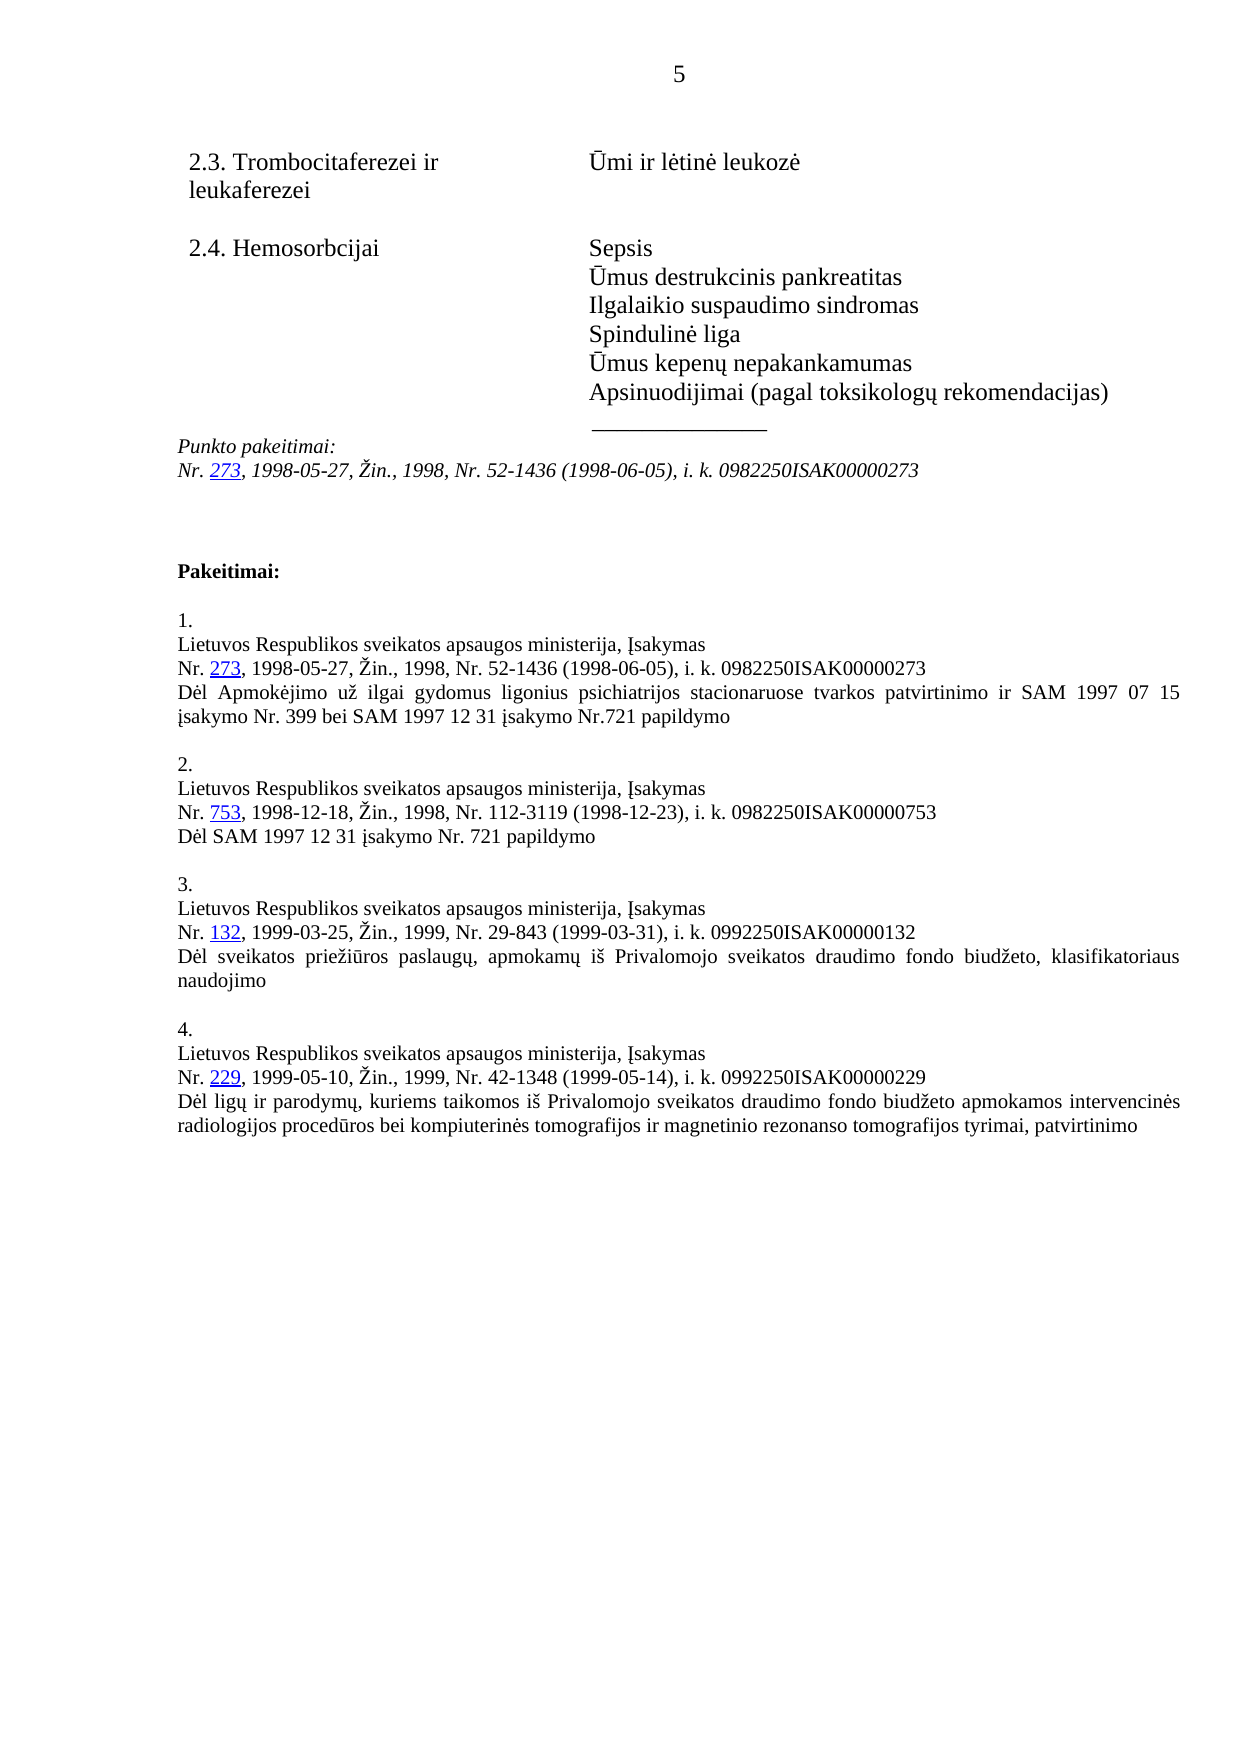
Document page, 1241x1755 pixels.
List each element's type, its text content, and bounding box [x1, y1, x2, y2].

text 4. [177, 1017, 1181, 1041]
text 1. [177, 607, 1181, 632]
text ______________ [177, 406, 1181, 434]
text Punkto pakeitimai: [177, 434, 1181, 458]
text Nr. 273, 1998-05-27, Žin., 1998, Nr. 52-1436 (1998-06-05), i. k. 0982250ISAK00000273 [177, 458, 1181, 482]
text 3. [177, 872, 1181, 896]
text Lietuvos Respublikos sveikatos apsaugos ministerija, Įsakymas [177, 632, 1181, 656]
text Dėl Apmokėjimo už ilgai gydomus ligonius psichiatrijos stacionaruose tvarkos patvirtinimo ir SAM 1997 07 15 įsakymo Nr. 399 bei SAM 1997 12 31 įsakymo Nr.721 papildymo [177, 680, 1181, 728]
table_cell Ūmus kepenų nepakankamumas [578, 348, 1181, 377]
table_cell [177, 262, 577, 291]
table_cell [177, 118, 577, 147]
table_cell [177, 348, 577, 377]
text Dėl ligų ir parodymų, kuriems taikomos iš Privalomojo sveikatos draudimo fondo biudžeto apmokamos intervencinės radiologijos procedūros bei kompiuterinės tomografijos ir magnetinio rezonanso tomografijos tyrimai, patvirtinimo [177, 1089, 1181, 1137]
table_cell Ilgalaikio suspaudimo sindromas [578, 291, 1181, 319]
table_cell [578, 118, 1181, 147]
text Nr. 229, 1999-05-10, Žin., 1999, Nr. 42-1348 (1999-05-14), i. k. 0992250ISAK00000229 [177, 1065, 1181, 1089]
table_cell 2.3. Trombocitaferezei ir [177, 147, 577, 176]
table_cell Ūmi ir lėtinė leukozė [578, 147, 1181, 176]
text 2. [177, 752, 1181, 776]
table_cell [578, 204, 1181, 233]
text Nr. 753, 1998-12-18, Žin., 1998, Nr. 112-3119 (1998-12-23), i. k. 0982250ISAK00000753 [177, 800, 1181, 824]
table_cell 2.4. Hemosorbcijai [177, 233, 577, 262]
text Lietuvos Respublikos sveikatos apsaugos ministerija, Įsakymas [177, 776, 1181, 800]
text Dėl SAM 1997 12 31 įsakymo Nr. 721 papildymo [177, 824, 1181, 848]
text Pakeitimai: [177, 559, 1181, 583]
table_cell [177, 204, 577, 233]
text Lietuvos Respublikos sveikatos apsaugos ministerija, Įsakymas [177, 1041, 1181, 1065]
table_cell [177, 291, 577, 319]
text Nr. 132, 1999-03-25, Žin., 1999, Nr. 29-843 (1999-03-31), i. k. 0992250ISAK00000132 [177, 920, 1181, 944]
table_cell Ūmus destrukcinis pankreatitas [578, 262, 1181, 291]
table_cell Spindulinė liga [578, 319, 1181, 348]
text Nr. 273, 1998-05-27, Žin., 1998, Nr. 52-1436 (1998-06-05), i. k. 0982250ISAK00000273 [177, 656, 1181, 680]
table_cell Apsinuodijimai (pagal toksikologų rekomendacijas) [578, 377, 1181, 406]
table_cell [578, 176, 1181, 204]
table_cell Sepsis [578, 233, 1181, 262]
table_cell [177, 377, 577, 406]
text Dėl sveikatos priežiūros paslaugų, apmokamų iš Privalomojo sveikatos draudimo fondo biudžeto, klasifikatoriaus naudojimo [177, 944, 1181, 992]
text Lietuvos Respublikos sveikatos apsaugos ministerija, Įsakymas [177, 896, 1181, 920]
table_cell leukaferezei [177, 176, 577, 204]
table_cell [177, 319, 577, 348]
